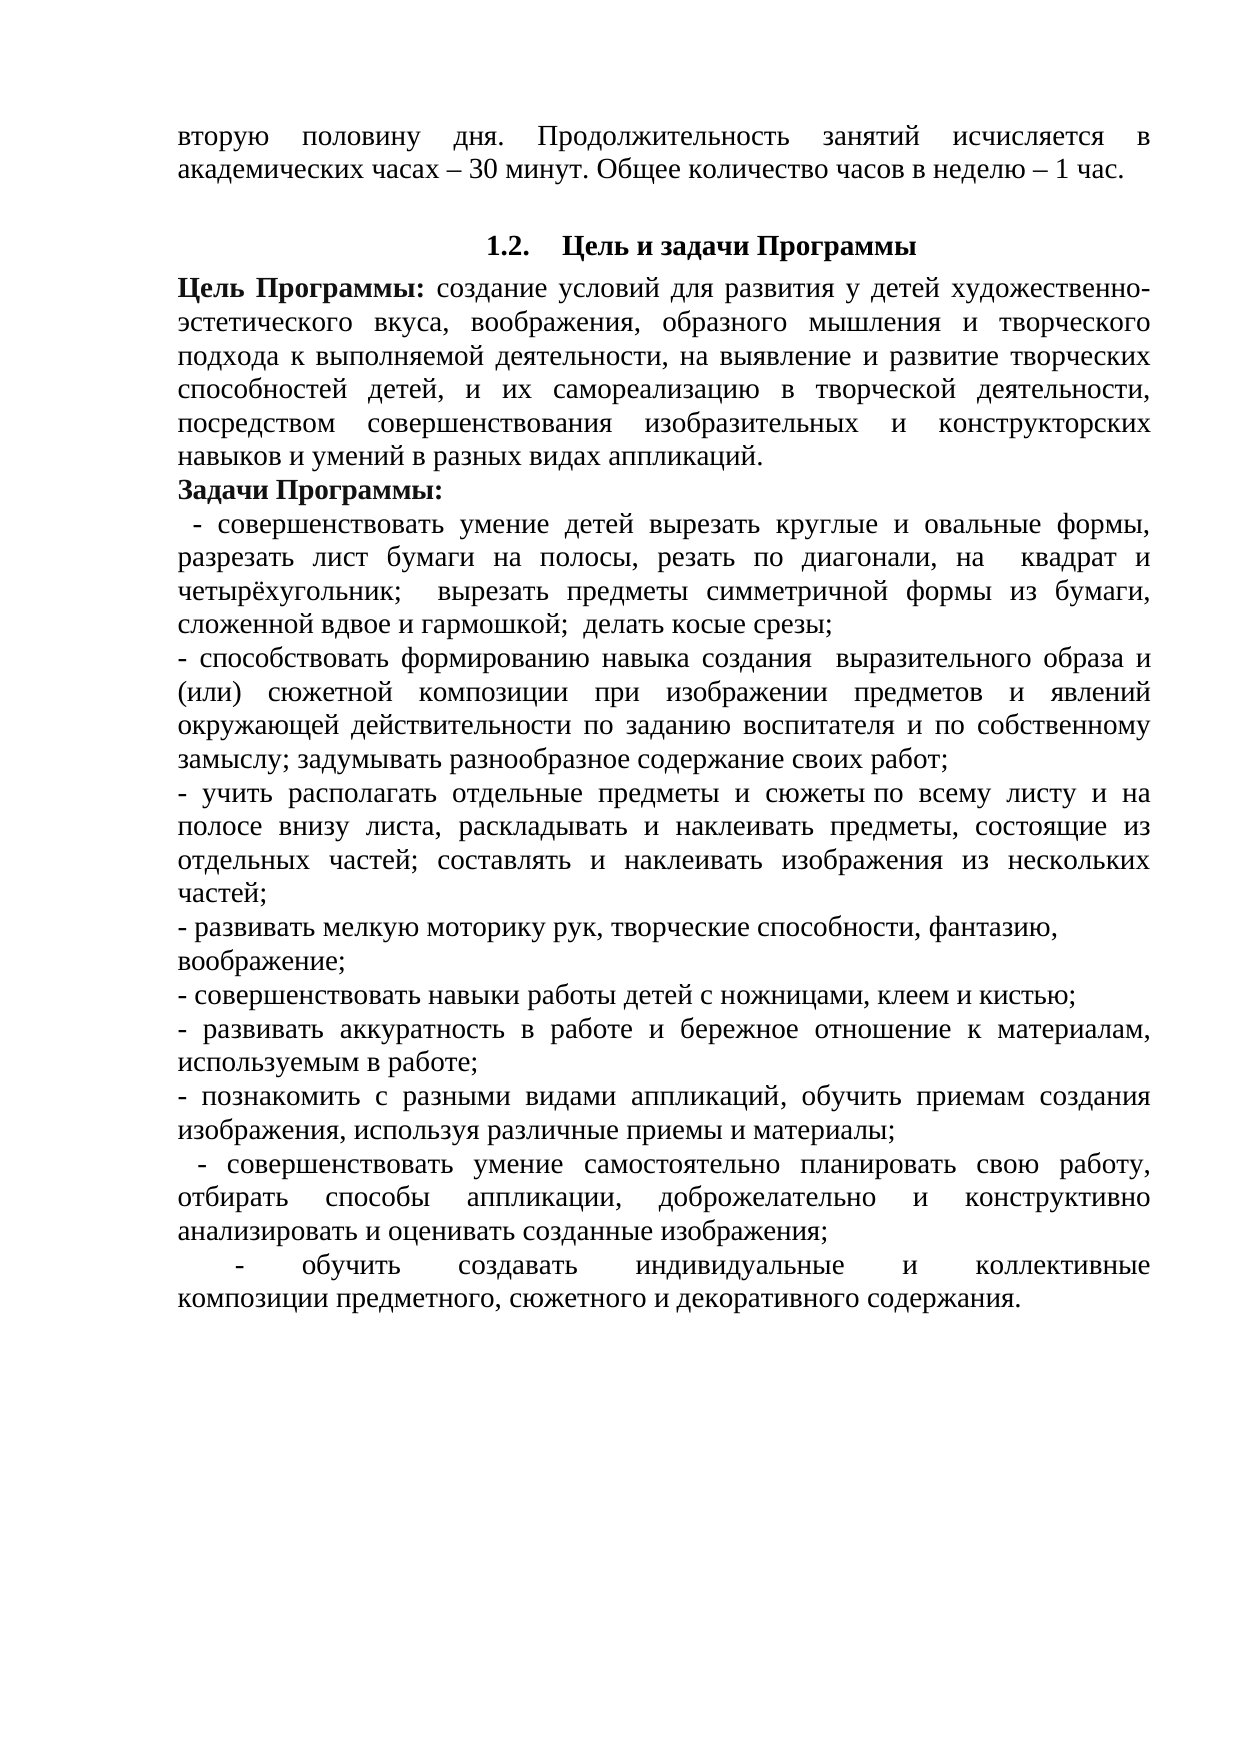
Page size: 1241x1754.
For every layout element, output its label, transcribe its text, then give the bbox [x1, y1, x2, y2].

text - способствовать формированию навыка создания выразительного образа и (или) сюжетной композиции при изображении предметов и явлений окружающей действительности по заданию воспитателя и по собственному замыслу; задумывать разнообразное содержание своих работ; [177, 640, 1151, 774]
text - учить располагать отдельные предметы и сюжеты по всему листу и на полосе внизу листа, раскладывать и наклеивать предметы, состоящие из отдельных частей; составлять и наклеивать изображения из нескольких частей; [177, 775, 1151, 909]
text - обучить создавать индивидуальные и коллективные композиции предметного, сюжетного и декоративного содержания. [177, 1247, 1151, 1314]
text - развивать аккуратность в работе и бережное отношение к материалам, используемым в работе; [177, 1011, 1151, 1078]
text вторую половину дня. Продолжительность занятий исчисляется в академических часах – 30 минут. Общее количество часов в неделю – 1 час. [177, 118, 1151, 185]
subtitle Цель и задачи Программы [177, 228, 1151, 261]
text - совершенствовать умение детей вырезать круглые и овальные формы, разрезать лист бумаги на полосы, резать по диагонали, на квадрат и четырёхугольник; вырезать предметы симметричной формы из бумаги, сложенной вдвое и гармошкой; делать косые срезы; [177, 506, 1151, 640]
text - совершенствовать навыки работы детей с ножницами, клеем и кистью; [177, 977, 1151, 1011]
text - развивать мелкую моторику рук, творческие способности, фантазию, воображение; [177, 909, 1151, 977]
text - совершенствовать умение самостоятельно планировать свою работу, отбирать способы аппликации, доброжелательно и конструктивно анализировать и оценивать созданные изображения; [177, 1146, 1151, 1247]
text - познакомить с разными видами аппликаций, обучить приемам создания изображения, используя различные приемы и материалы; [177, 1078, 1151, 1146]
subtitle Цель Программы: создание условий для развития у детей художественно-эстетического вкуса, воображения, образного мышления и творческого подхода к выполняемой деятельности, на выявление и развитие творческих способностей детей, и их самореализацию в творческой деятельности, посредством совершенствования изобразительных и конструкторских навыков и умений в разных видах аппликаций. [177, 271, 1151, 472]
text Задачи Программы: [177, 472, 1151, 505]
